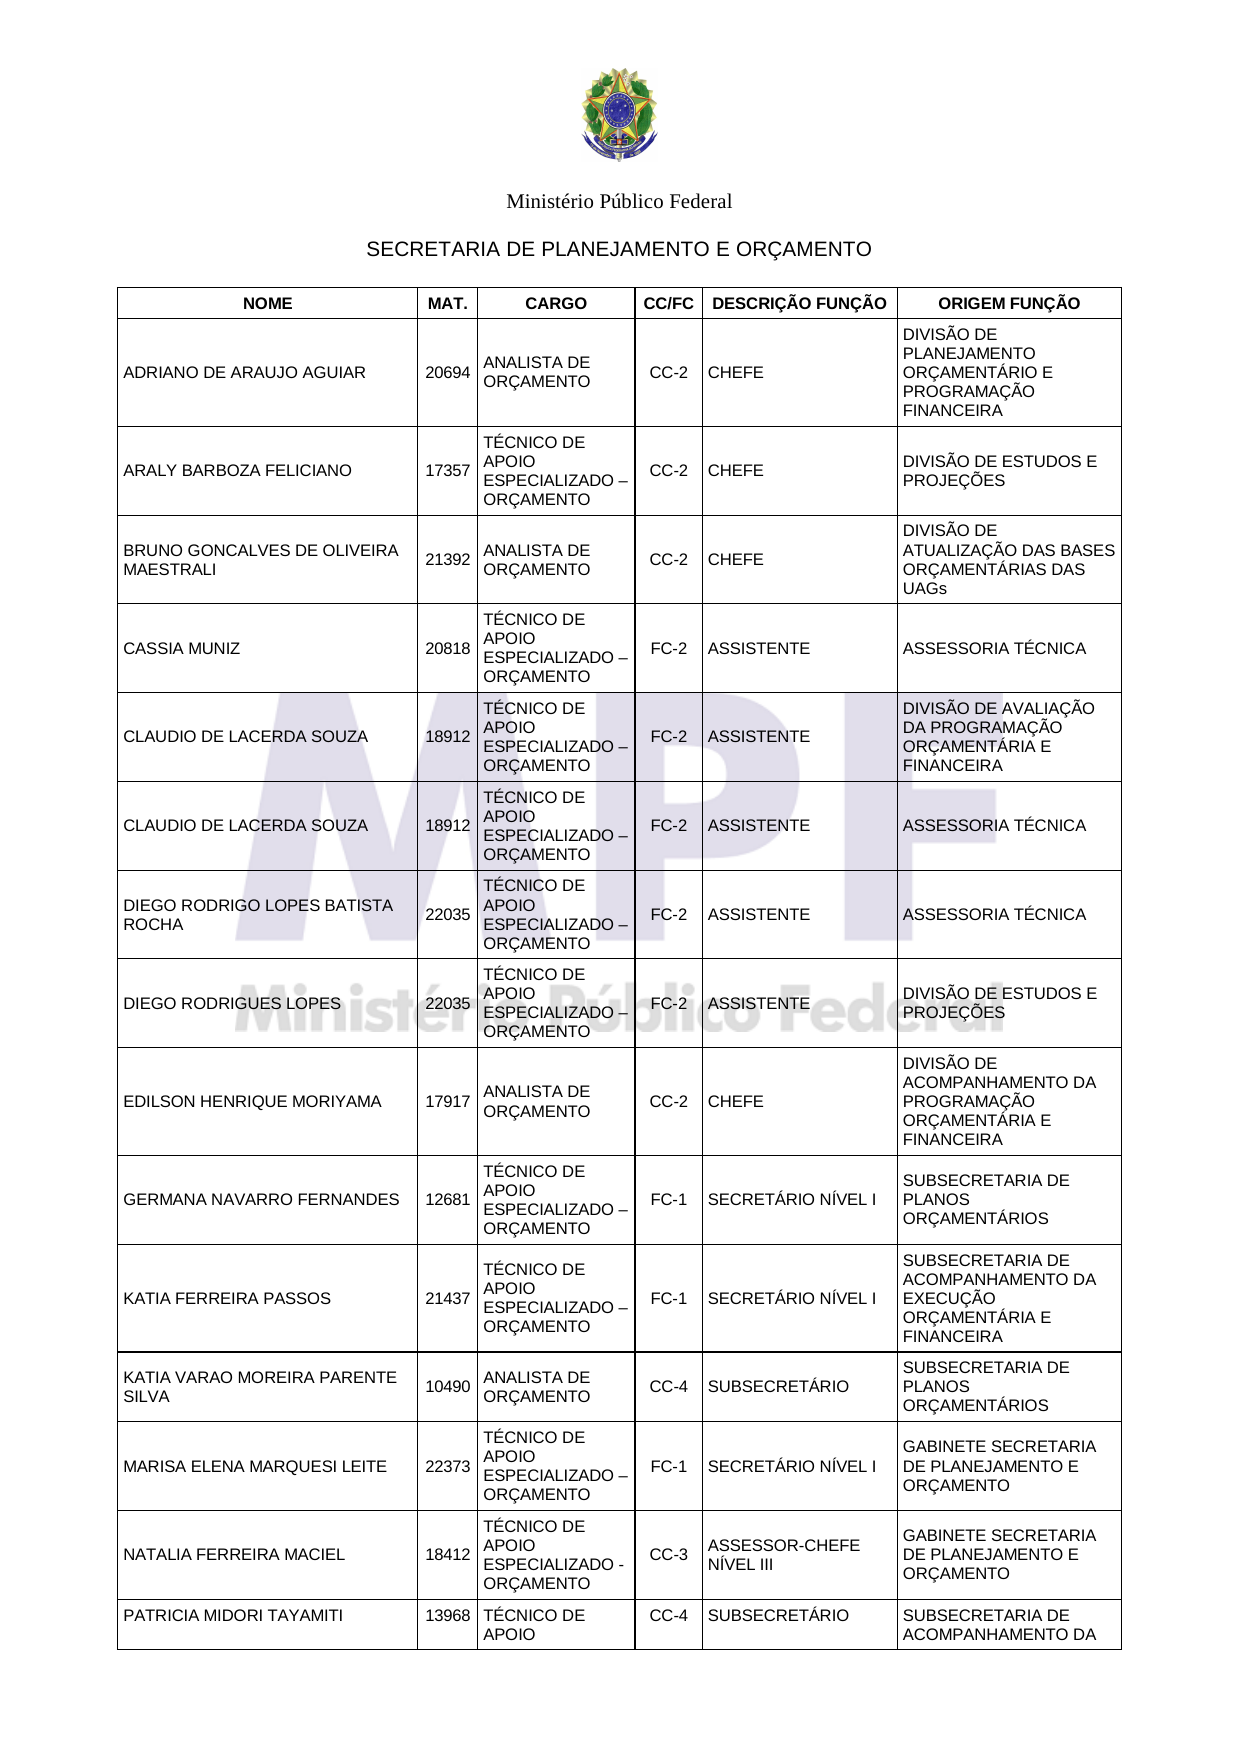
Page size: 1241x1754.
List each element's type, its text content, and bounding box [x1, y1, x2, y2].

table_cell CHEFE [703, 516, 897, 603]
table_cell ASSESSORIA TÉCNICA [898, 871, 1121, 958]
table_cell TÉCNICO DE APOIO [478, 1600, 634, 1649]
table_cell 22035 [418, 959, 477, 1047]
table_cell 21392 [418, 516, 477, 603]
table_cell ASSISTENTE [703, 693, 897, 781]
table_cell ANALISTA DE ORÇAMENTO [478, 319, 634, 426]
table_cell NATALIA FERREIRA MACIEL [118, 1511, 417, 1599]
table_cell ASSISTENTE [703, 959, 897, 1047]
table_cell 20818 [418, 604, 477, 692]
table_cell 10490 [418, 1353, 477, 1421]
table_cell EDILSON HENRIQUE MORIYAMA [118, 1048, 417, 1155]
table_cell DIVISÃO DE ESTUDOS E PROJEÇÕES [898, 959, 1121, 1047]
table_cell PATRICIA MIDORI TAYAMITI [118, 1600, 417, 1649]
table_cell SUBSECRETARIA DE ACOMPANHAMENTO DA EXECUÇÃO ORÇAMENTÁRIA E FINANCEIRA [898, 1245, 1121, 1351]
table_cell ASSISTENTE [703, 871, 897, 958]
table_cell FC-2 [636, 604, 702, 692]
table_cell CC-2 [636, 427, 702, 514]
text SECRETARIA DE PLANEJAMENTO E ORÇAMENTO [117, 237, 1122, 262]
table_cell CASSIA MUNIZ [118, 604, 417, 692]
table_cell DIEGO RODRIGO LOPES BATISTA ROCHA [118, 871, 417, 958]
table_cell TÉCNICO DE APOIO ESPECIALIZADO – ORÇAMENTO [478, 782, 634, 869]
table_cell DIVISÃO DE ESTUDOS E PROJEÇÕES [898, 427, 1121, 514]
table_cell ARALY BARBOZA FELICIANO [118, 427, 417, 514]
table_cell ASSESSORIA TÉCNICA [898, 604, 1121, 692]
table_cell FC-2 [636, 871, 702, 958]
table_cell GABINETE SECRETARIA DE PLANEJAMENTO E ORÇAMENTO [898, 1511, 1121, 1599]
table_cell CHEFE [703, 1048, 897, 1155]
table_cell CLAUDIO DE LACERDA SOUZA [118, 693, 417, 781]
table_cell ASSISTENTE [703, 782, 897, 869]
table_cell ADRIANO DE ARAUJO AGUIAR [118, 319, 417, 426]
table_cell DIVISÃO DE PLANEJAMENTO ORÇAMENTÁRIO E PROGRAMAÇÃO FINANCEIRA [898, 319, 1121, 426]
table_cell TÉCNICO DE APOIO ESPECIALIZADO – ORÇAMENTO [478, 871, 634, 958]
table_cell FC-1 [636, 1422, 702, 1510]
table_cell SUBSECRETARIA DE ACOMPANHAMENTO DA [898, 1600, 1121, 1649]
table_cell GERMANA NAVARRO FERNANDES [118, 1156, 417, 1244]
table_cell ASSISTENTE [703, 604, 897, 692]
table_cell CLAUDIO DE LACERDA SOUZA [118, 782, 417, 869]
table_cell 17357 [418, 427, 477, 514]
table_cell 18412 [418, 1511, 477, 1599]
table_header CC/FC [636, 288, 702, 318]
table_header MAT. [418, 288, 477, 318]
table_cell CC-2 [636, 1048, 702, 1155]
table_header CARGO [478, 288, 634, 318]
table_cell CC-2 [636, 516, 702, 603]
table_cell CHEFE [703, 319, 897, 426]
table_cell CHEFE [703, 427, 897, 514]
table_cell MARISA ELENA MARQUESI LEITE [118, 1422, 417, 1510]
table_cell 21437 [418, 1245, 477, 1351]
table_cell TÉCNICO DE APOIO ESPECIALIZADO – ORÇAMENTO [478, 604, 634, 692]
table_header NOME [118, 288, 417, 318]
table_cell SUBSECRETÁRIO [703, 1600, 897, 1649]
table_cell CC-4 [636, 1353, 702, 1421]
table_cell 18912 [418, 693, 477, 781]
table_cell KATIA VARAO MOREIRA PARENTE SILVA [118, 1353, 417, 1421]
table_cell TÉCNICO DE APOIO ESPECIALIZADO – ORÇAMENTO [478, 427, 634, 514]
table_cell ASSESSORIA TÉCNICA [898, 782, 1121, 869]
table_cell 13968 [418, 1600, 477, 1649]
table_cell TÉCNICO DE APOIO ESPECIALIZADO – ORÇAMENTO [478, 1422, 634, 1510]
table_cell DIVISÃO DE ATUALIZAÇÃO DAS BASES ORÇAMENTÁRIAS DAS UAGs [898, 516, 1121, 603]
table_cell ASSESSOR-CHEFE NÍVEL III [703, 1511, 897, 1599]
table_cell ANALISTA DE ORÇAMENTO [478, 516, 634, 603]
table_cell FC-2 [636, 693, 702, 781]
table_header ORIGEM FUNÇÃO [898, 288, 1121, 318]
table_cell 12681 [418, 1156, 477, 1244]
table_cell DIVISÃO DE ACOMPANHAMENTO DA PROGRAMAÇÃO ORÇAMENTÁRIA E FINANCEIRA [898, 1048, 1121, 1155]
table_cell ANALISTA DE ORÇAMENTO [478, 1353, 634, 1421]
table_cell BRUNO GONCALVES DE OLIVEIRA MAESTRALI [118, 516, 417, 603]
table_cell FC-1 [636, 1156, 702, 1244]
table_cell CC-3 [636, 1511, 702, 1599]
table_cell SUBSECRETARIA DE PLANOS ORÇAMENTÁRIOS [898, 1353, 1121, 1421]
table_cell KATIA FERREIRA PASSOS [118, 1245, 417, 1351]
table_cell DIVISÃO DE AVALIAÇÃO DA PROGRAMAÇÃO ORÇAMENTÁRIA E FINANCEIRA [898, 693, 1121, 781]
table_cell SECRETÁRIO NÍVEL I [703, 1245, 897, 1351]
table_cell FC-2 [636, 959, 702, 1047]
table_cell 17917 [418, 1048, 477, 1155]
table_cell SUBSECRETÁRIO [703, 1353, 897, 1421]
table_header DESCRIÇÃO FUNÇÃO [703, 288, 897, 318]
table_cell SUBSECRETARIA DE PLANOS ORÇAMENTÁRIOS [898, 1156, 1121, 1244]
table_cell ANALISTA DE ORÇAMENTO [478, 1048, 634, 1155]
table_cell SECRETÁRIO NÍVEL I [703, 1156, 897, 1244]
table_cell 18912 [418, 782, 477, 869]
table_cell TÉCNICO DE APOIO ESPECIALIZADO – ORÇAMENTO [478, 959, 634, 1047]
table_cell 22035 [418, 871, 477, 958]
table_cell TÉCNICO DE APOIO ESPECIALIZADO - ORÇAMENTO [478, 1511, 634, 1599]
table_cell TÉCNICO DE APOIO ESPECIALIZADO – ORÇAMENTO [478, 1156, 634, 1244]
table_cell 22373 [418, 1422, 477, 1510]
table_cell FC-1 [636, 1245, 702, 1351]
table_cell CC-2 [636, 319, 702, 426]
table_cell DIEGO RODRIGUES LOPES [118, 959, 417, 1047]
table_cell GABINETE SECRETARIA DE PLANEJAMENTO E ORÇAMENTO [898, 1422, 1121, 1510]
table_cell 20694 [418, 319, 477, 426]
table_cell CC-4 [636, 1600, 702, 1649]
table_cell FC-2 [636, 782, 702, 869]
table_cell SECRETÁRIO NÍVEL I [703, 1422, 897, 1510]
table_cell TÉCNICO DE APOIO ESPECIALIZADO – ORÇAMENTO [478, 1245, 634, 1351]
table_cell TÉCNICO DE APOIO ESPECIALIZADO – ORÇAMENTO [478, 693, 634, 781]
